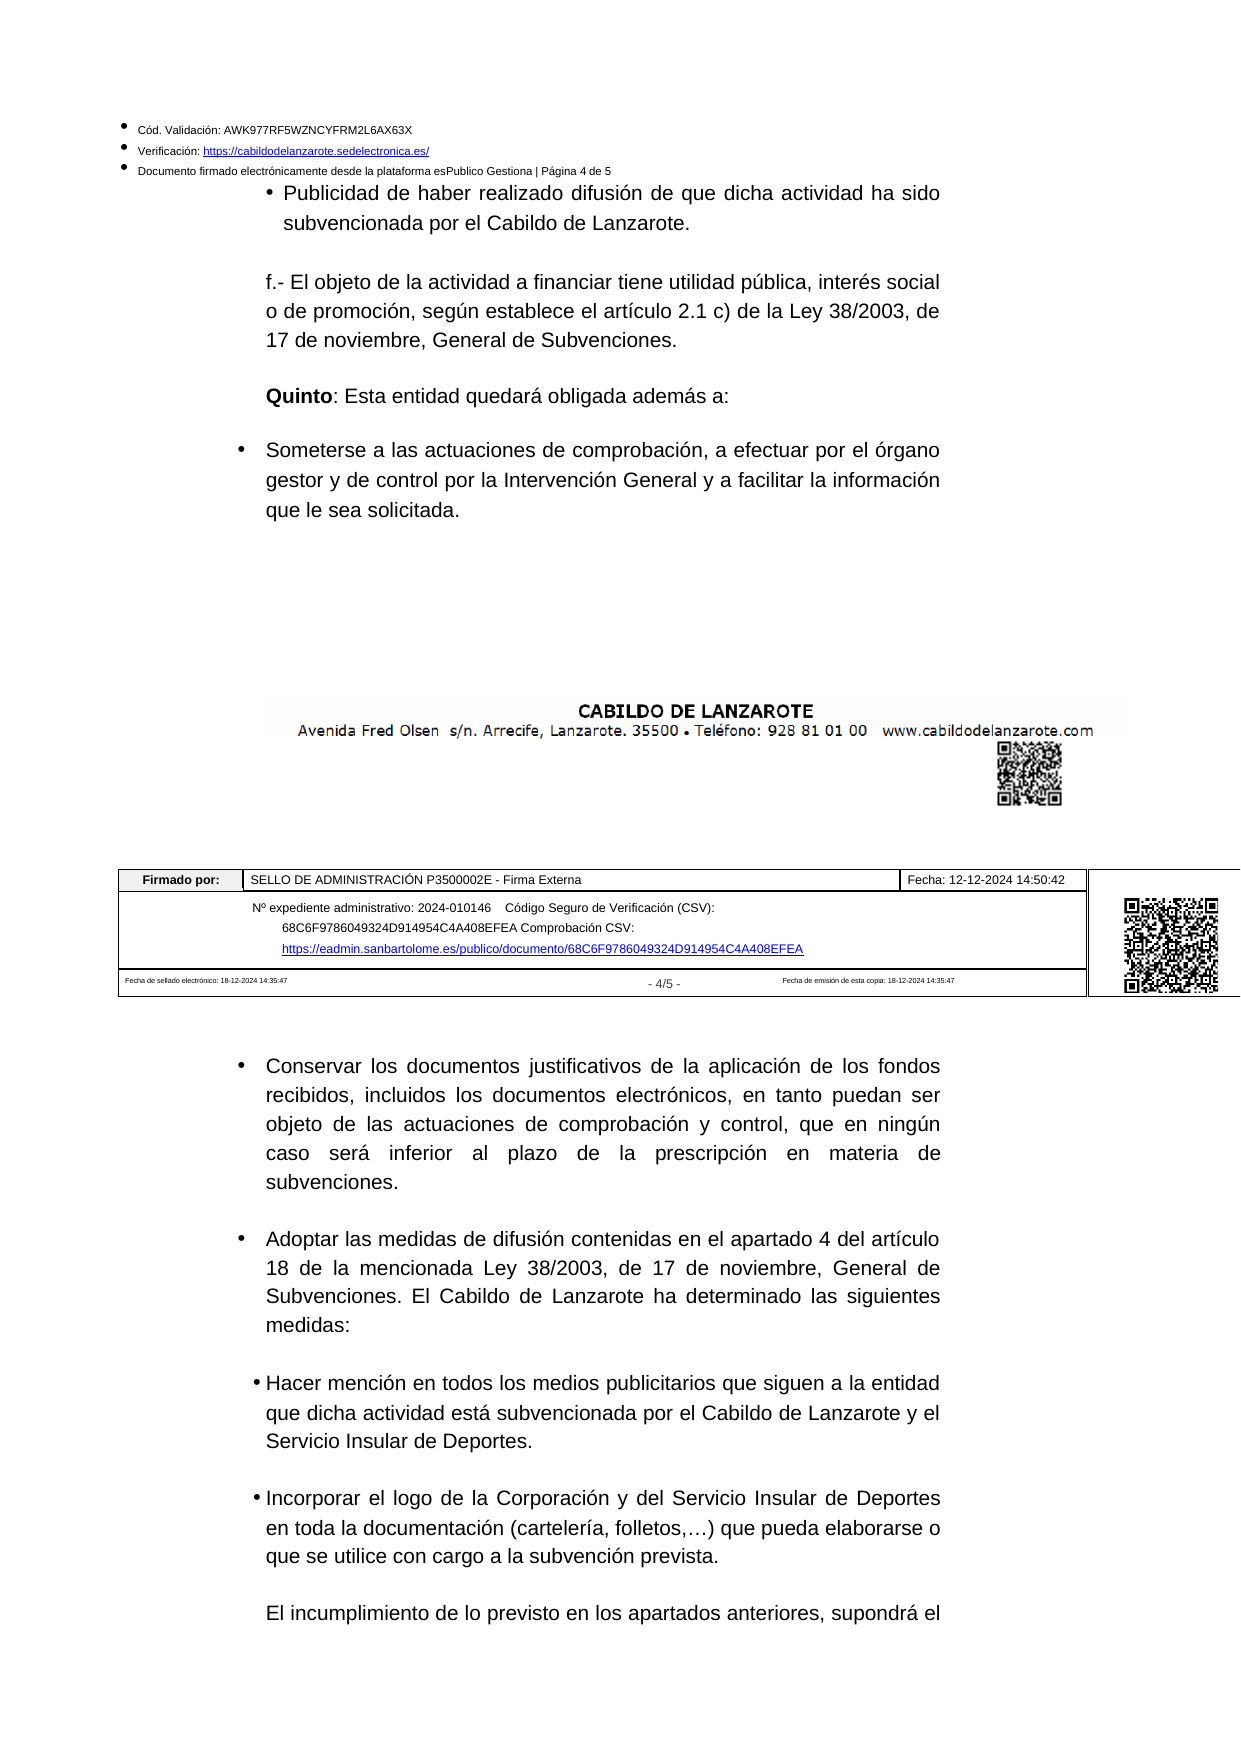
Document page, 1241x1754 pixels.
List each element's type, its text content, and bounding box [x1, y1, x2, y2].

list Adoptar las medidas de difusión contenidas en el apartado 4 del artículo 18 de la mencionada Ley 38/2003, de 17 de noviembre, General de Subvenciones. El Cabildo de Lanzarote ha determinado las siguientes medidas: [237, 1226, 941, 1337]
list Hacer mención en todos los medios publicitarios que siguen a la entidad que dicha actividad está subvencionada por el Cabildo de Lanzarote y el Servicio Insular de Deportes. [253, 1371, 941, 1453]
text Quinto: Esta entidad quedará obligada además a: [266, 384, 1122, 408]
list Someterse a las actuaciones de comprobación, a efectuar por el órgano gestor y de control por la Intervención General y a facilitar la información que le sea solicitada. [237, 437, 941, 522]
list Conservar los documentos justificativos de la aplicación de los fondos recibidos, incluidos los documentos electrónicos, en tanto puedan ser objeto de las actuaciones de comprobación y control, que en ningún caso será inferior al plazo de la prescripción en materia de subvenciones. [237, 1054, 941, 1193]
list Documento firmado electrónicamente desde la plataforma esPublico Gestiona | Página 4 de 5 [103, 160, 941, 181]
table_cell Fecha de sellado electrónico: 18-12-2024 14:35:47 - 4/5 - Fecha de emisión de esta copia: 18-12-2024 14:35:47 [119, 970, 1086, 996]
table_header Fecha: 12-12-2024 14:50:42 [901, 870, 1086, 890]
table_header [1089, 870, 1240, 996]
list Cód. Validación: AWK977RF5WZNCYFRM2L6AX63X [103, 118, 941, 139]
text El incumplimiento de lo previsto en los apartados anteriores, supondrá el [266, 1601, 941, 1625]
list Publicidad de haber realizado difusión de que dicha actividad ha sido subvencionada por el Cabildo de Lanzarote. [266, 181, 941, 235]
list Verificación: https://cabildodelanzarote.sedelectronica.es/ [103, 139, 941, 160]
text f.- El objeto de la actividad a financiar tiene utilidad pública, interés social o de promoción, según establece el artículo 2.1 c) de la Ley 38/2003, de 17 de noviembre, General de Subvenciones. [266, 270, 941, 351]
table_cell Nº expediente administrativo: 2024-010146 Código Seguro de Verificación (CSV): 68C6F9786049324D914954C4A408EFEA Comprobación CSV: https://eadmin.sanbartolome.es/publico/documento/68C6F9786049324D914954C4A408EFEA [119, 892, 1086, 968]
list Incorporar el logo de la Corporación y del Servicio Insular de Deportes en toda la documentación (cartelería, folletos,…) que pueda elaborarse o que se utilice con cargo a la subvención prevista. [253, 1486, 941, 1568]
table_header Firmado por: [119, 870, 242, 888]
table_header SELLO DE ADMINISTRACIÓN P3500002E - Firma Externa [244, 870, 899, 890]
